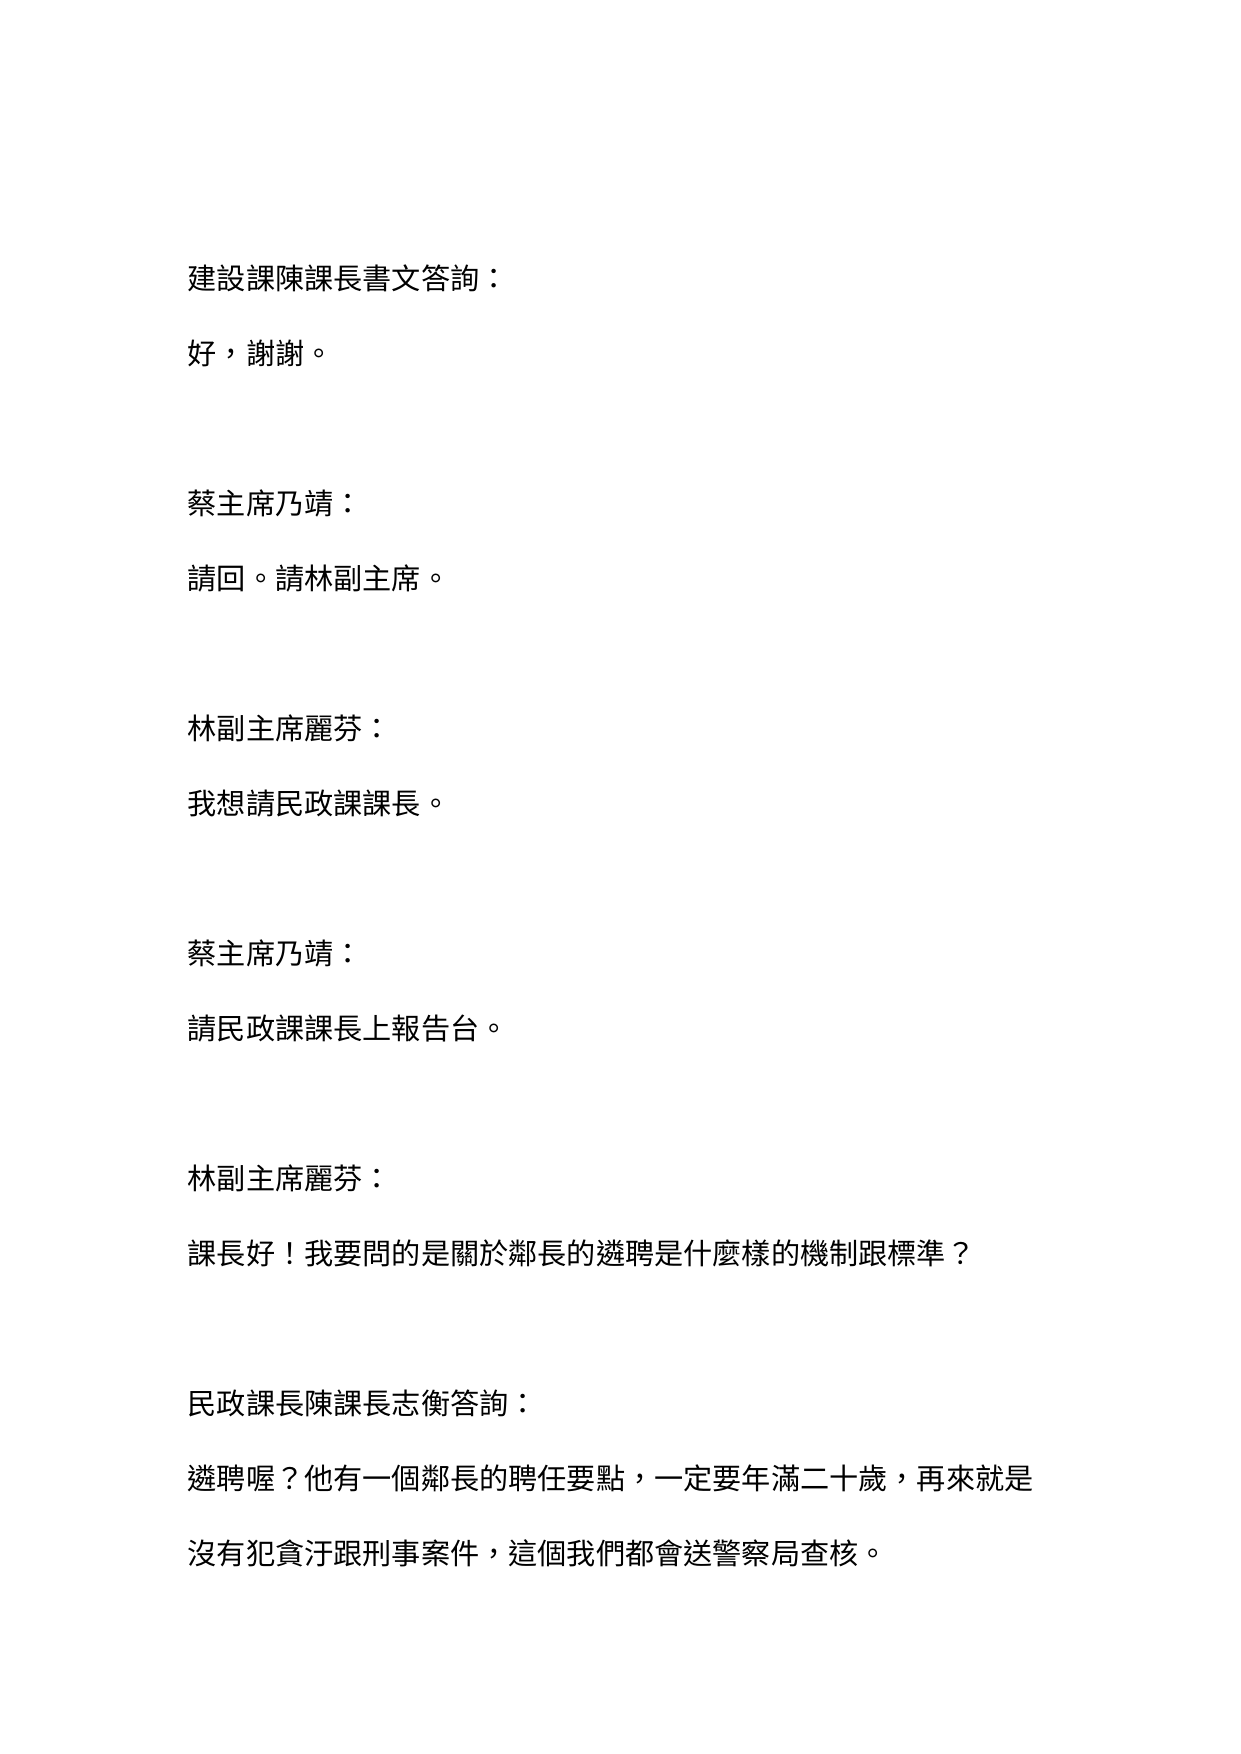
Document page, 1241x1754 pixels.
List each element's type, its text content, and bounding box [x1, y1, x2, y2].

text 蔡主席乃靖： [187, 464, 1053, 539]
text 遴聘喔？他有一個鄰長的聘任要點，一定要年滿二十歲，再來就是沒有犯貪汙跟刑事案件，這個我們都會送警察局查核。 [187, 1439, 1053, 1589]
text 我想請民政課課長。 [187, 764, 1053, 839]
text 林副主席麗芬： [187, 689, 1053, 764]
text 林副主席麗芬： [187, 1139, 1053, 1214]
text 蔡主席乃靖： [187, 914, 1053, 989]
text 課長好！我要問的是關於鄰長的遴聘是什麼樣的機制跟標準？ [187, 1214, 1053, 1289]
text 民政課長陳課長志衡答詢： [187, 1364, 1053, 1439]
text 好，謝謝。 [187, 314, 1053, 389]
text 請回。請林副主席。 [187, 539, 1053, 614]
text 請民政課課長上報告台。 [187, 989, 1053, 1064]
text 建設課陳課長書文答詢： [187, 239, 1053, 314]
